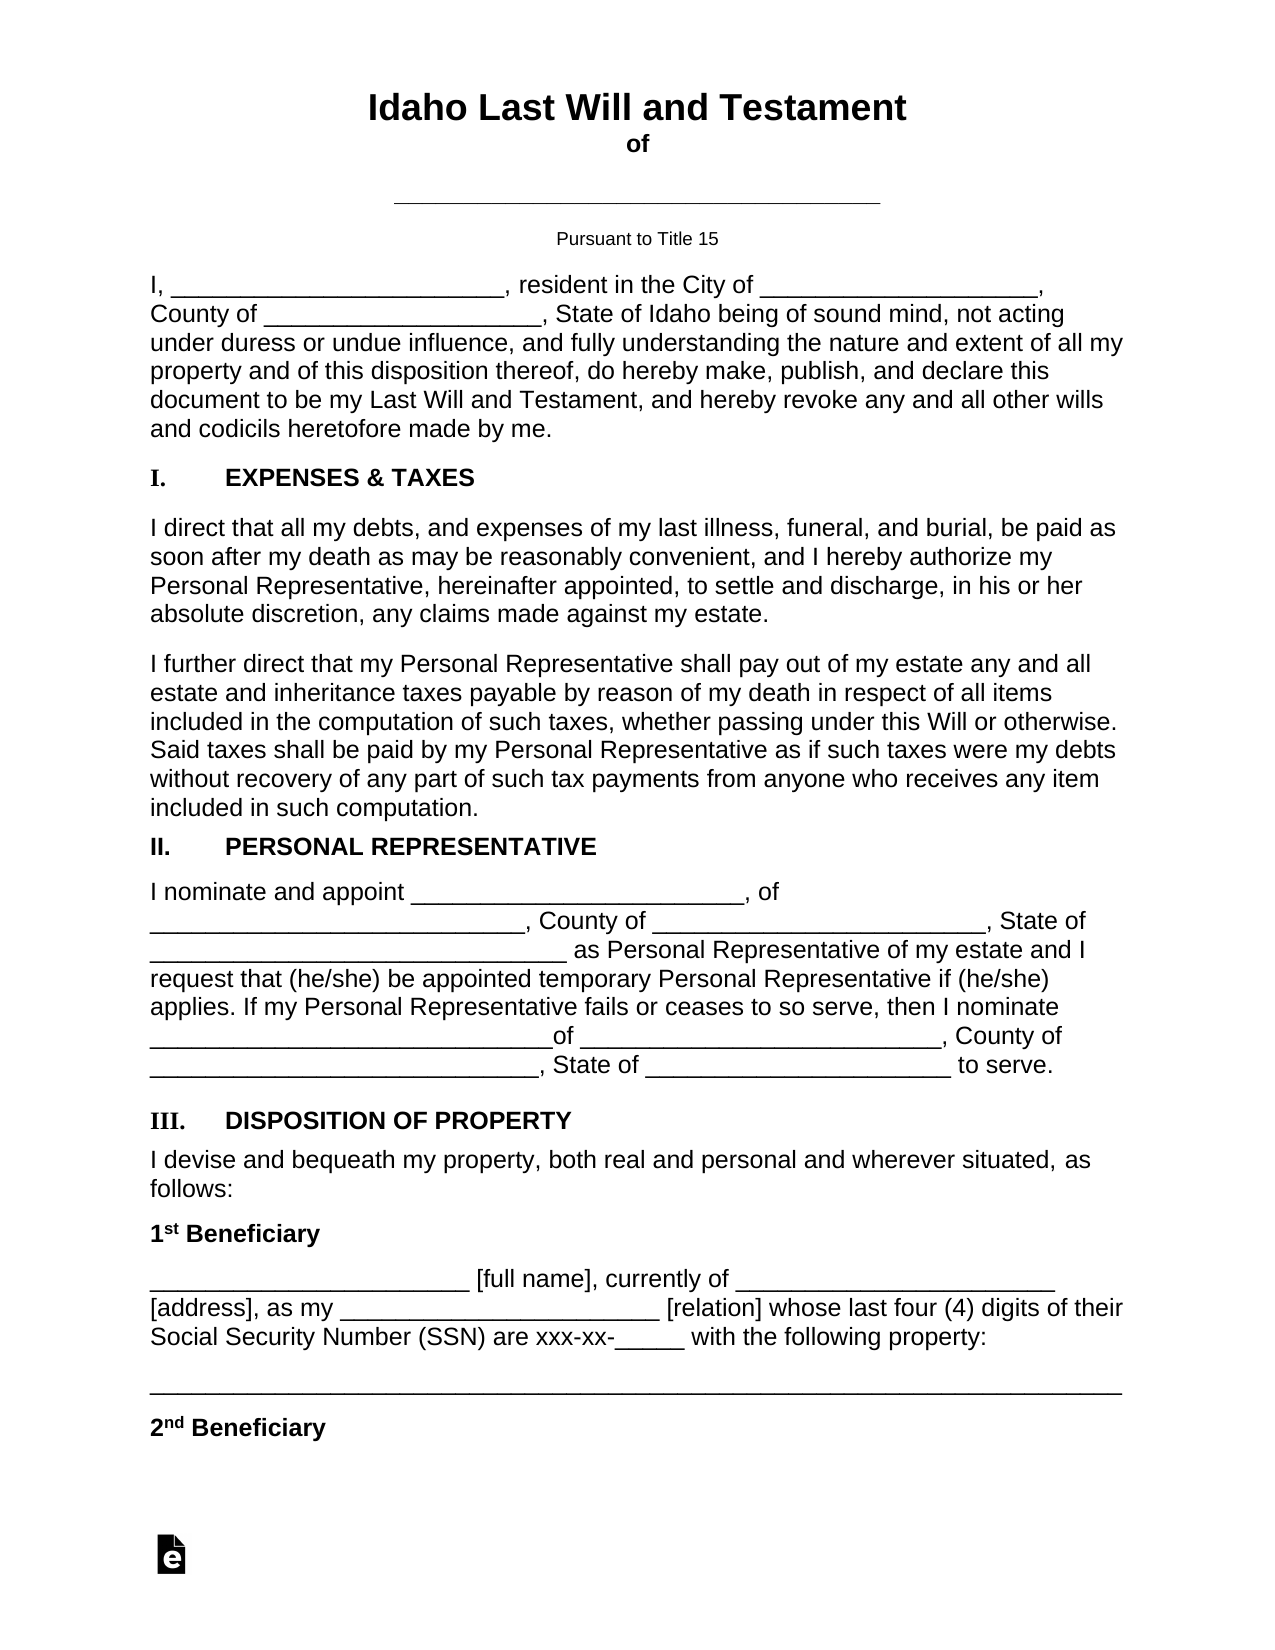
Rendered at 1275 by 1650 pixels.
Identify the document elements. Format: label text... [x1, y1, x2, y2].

text 2nd Beneficiary [150, 1413, 1125, 1442]
list DISPOSITION OF PROPERTY [150, 1106, 1125, 1134]
text 1st Beneficiary [150, 1219, 1125, 1248]
text I direct that all my debts, and expenses of my last illness, funeral, and burial, be paid as soon after my death as may be reasonably convenient, and I hereby authorize my Personal Representative, hereinafter appointed, to settle and discharge, in his or her absolute discretion, any claims made against my estate. [150, 513, 1125, 628]
list EXPENSES & TAXES [150, 463, 1125, 492]
text I devise and bequeath my property, both real and personal and wherever situated, as follows: [150, 1145, 1125, 1202]
subtitle ___________________________________ [150, 178, 1125, 207]
list PERSONAL REPRESENTATIVE [150, 832, 1125, 861]
subtitle Idaho Last Will and Testament of [150, 85, 1125, 157]
text I nominate and appoint ________________________, of ___________________________, County of ________________________, State of ______________________________ as Personal Representative of my estate and I request that (he/she) be appointed temporary Personal Representative if (he/she) applies. If my Personal Representative fails or ceases to so serve, then I nominate _____________________________of __________________________, County of ____________________________, State of ______________________ to serve. [150, 877, 1125, 1078]
text I further direct that my Personal Representative shall pay out of my estate any and all estate and inheritance taxes payable by reason of my death in respect of all items included in the computation of such taxes, whether passing under this Will or otherwise. Said taxes shall be paid by my Personal Representative as if such taxes were my debts without recovery of any part of such tax payments from anyone who receives any item included in such computation. [150, 649, 1125, 821]
text _______________________ [full name], currently of _______________________ [address], as my _______________________ [relation] whose last four (4) digits of their Social Security Number (SSN) are xxx-xx-_____ with the following property: [150, 1264, 1125, 1351]
text ______________________________________________________________________ [150, 1367, 1125, 1396]
text Pursuant to Title 15 [150, 228, 1125, 249]
text I, ________________________, resident in the City of ____________________, County of ____________________, State of Idaho being of sound mind, not acting under duress or undue influence, and fully understanding the nature and extent of all my property and of this disposition thereof, do hereby make, publish, and declare this document to be my Last Will and Testament, and hereby revoke any and all other wills and codicils heretofore made by me. [150, 270, 1125, 443]
